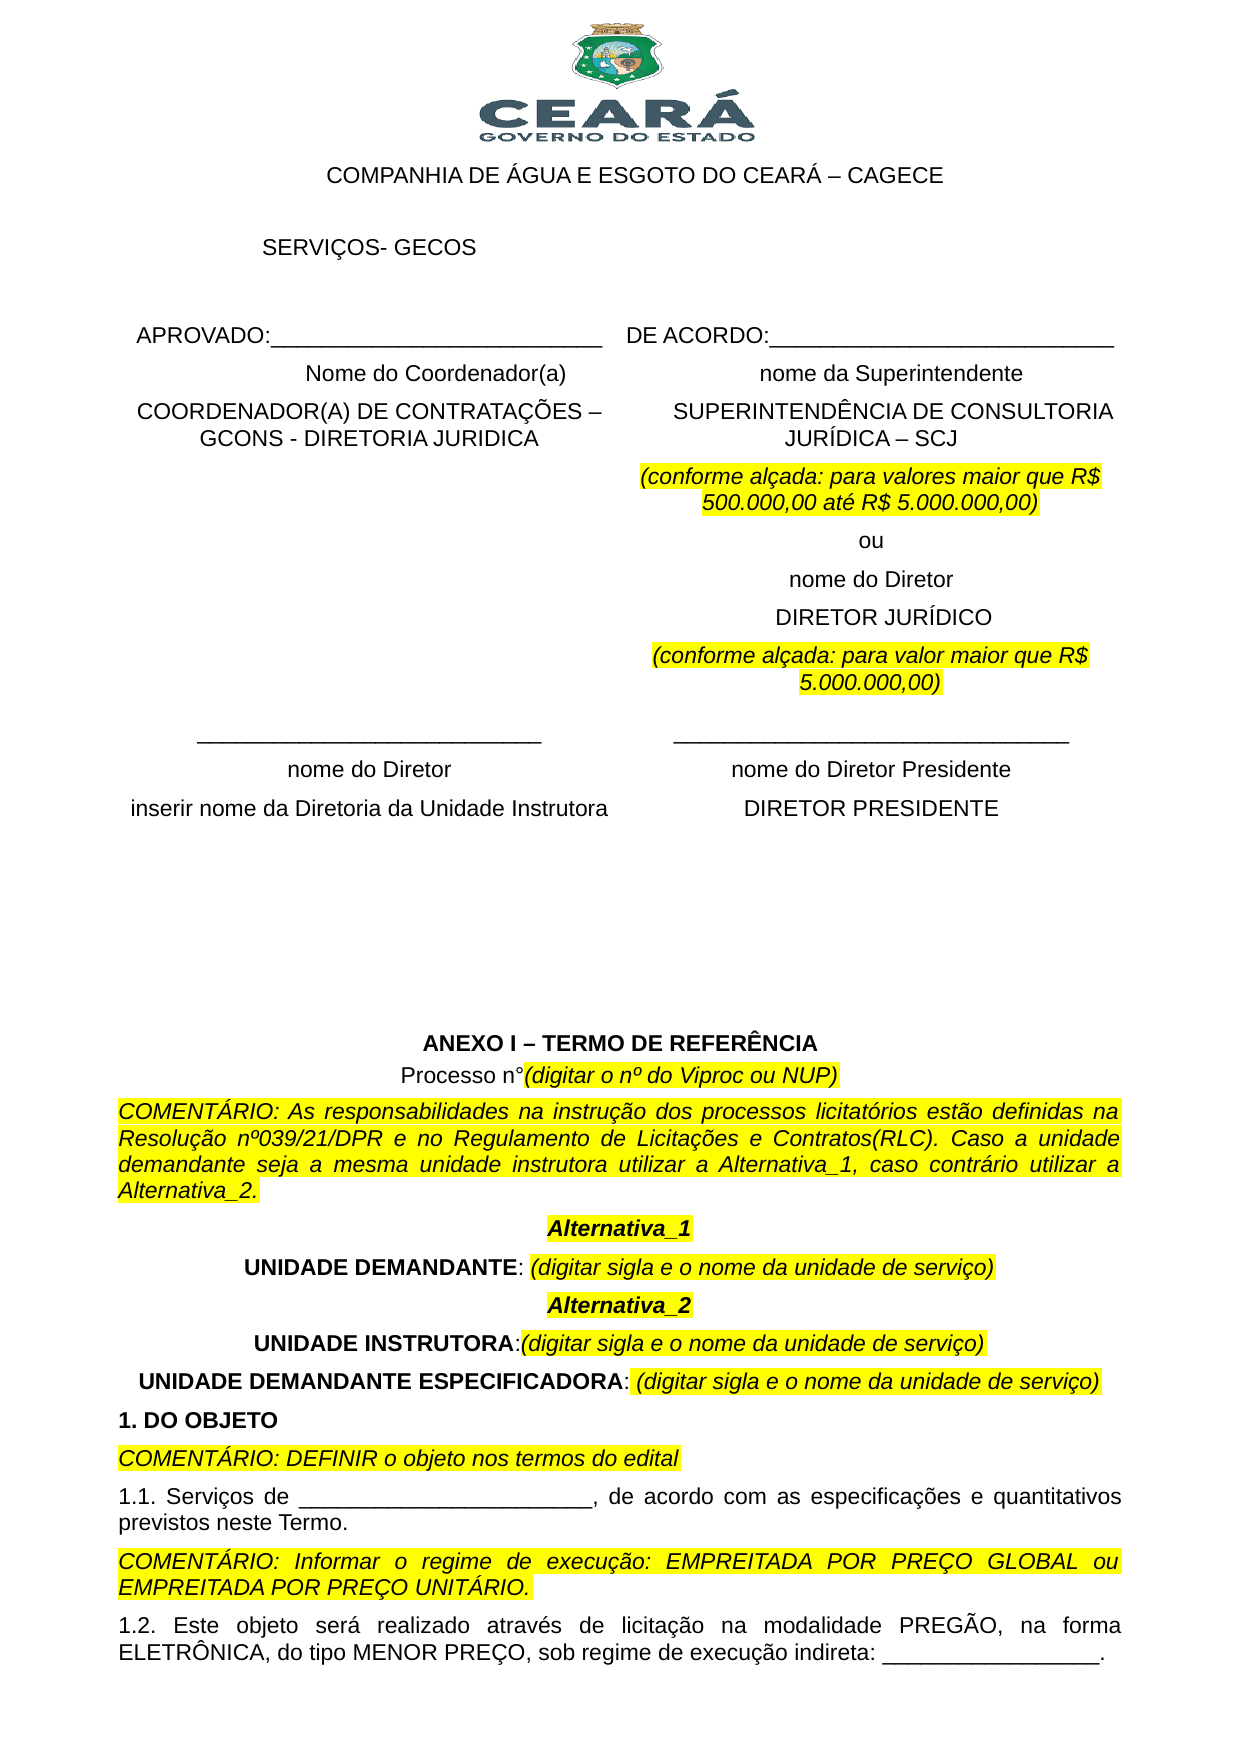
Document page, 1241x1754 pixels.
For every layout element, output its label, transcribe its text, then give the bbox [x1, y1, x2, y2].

text UNIDADE INSTRUTORA:(digitar sigla e o nome da unidade de serviço) [118, 1330, 1122, 1356]
text 1.1. Serviços de _______________________, de acordo com as especificações e quantitativos previstos neste Termo. [118, 1483, 1122, 1536]
text COMENTÁRIO: As responsabilidades na instrução dos processos licitatórios estão definidas na Resolução nº039/21/DPR e no Regulamento de Licitações e Contratos(RLC). Caso a unidade demandante seja a mesma unidade instrutora utilizar a Alternativa_1, caso contrário utilizar a Alternativa_2. [118, 1098, 1122, 1203]
table_cell DE ACORDO:___________________________ nome da Superintendente SUPERINTENDÊNCIA DE CONSULTORIA JURÍDICA – SCJ (conforme alçada: para valores maior que R$ 500.000,00 até R$ 5.000.000,00) ou nome do Diretor DIRETOR JURÍDICO (conforme alçada: para valor maior que R$ 5.000.000,00) [620, 272, 1122, 706]
text Alternativa_2 [118, 1292, 1122, 1318]
text Alternativa_1 [118, 1215, 1122, 1242]
text 1.2. Este objeto será realizado através de licitação na modalidade PREGÃO, na forma ELETRÔNICA, do tipo MENOR PREÇO, sob regime de execução indireta: _________________. [118, 1612, 1122, 1665]
picture [453, 19, 782, 145]
text UNIDADE DEMANDANTE ESPECIFICADORA: (digitar sigla e o nome da unidade de serviço) [118, 1368, 1122, 1395]
text ANEXO I – TERMO DE REFERÊNCIA [118, 1030, 1122, 1056]
text COMENTÁRIO: Informar o regime de execução: EMPREITADA POR PREÇO GLOBAL ou EMPREITADA POR PREÇO UNITÁRIO. [118, 1548, 1122, 1600]
table_cell _______________________________ nome do Diretor Presidente DIRETOR PRESIDENTE [620, 706, 1122, 833]
text 1. DO OBJETO [118, 1407, 1122, 1433]
table_cell ___________________________ nome do Diretor inserir nome da Diretoria da Unidade Instrutora [118, 706, 620, 833]
text COMENTÁRIO: DEFINIR o objeto nos termos do edital [118, 1445, 1122, 1471]
text UNIDADE DEMANDANTE: (digitar sigla e o nome da unidade de serviço) [118, 1254, 1122, 1280]
text Processo n°(digitar o nº do Viproc ou NUP) [118, 1062, 1122, 1088]
table_header SERVIÇOS- GECOS [118, 222, 620, 272]
table_cell APROVADO:__________________________ Nome do Coordenador(a) COORDENADOR(A) DE CONTRATAÇÕES – GCONS - DIRETORIA JURIDICA [118, 272, 620, 706]
table_header [620, 222, 1122, 272]
